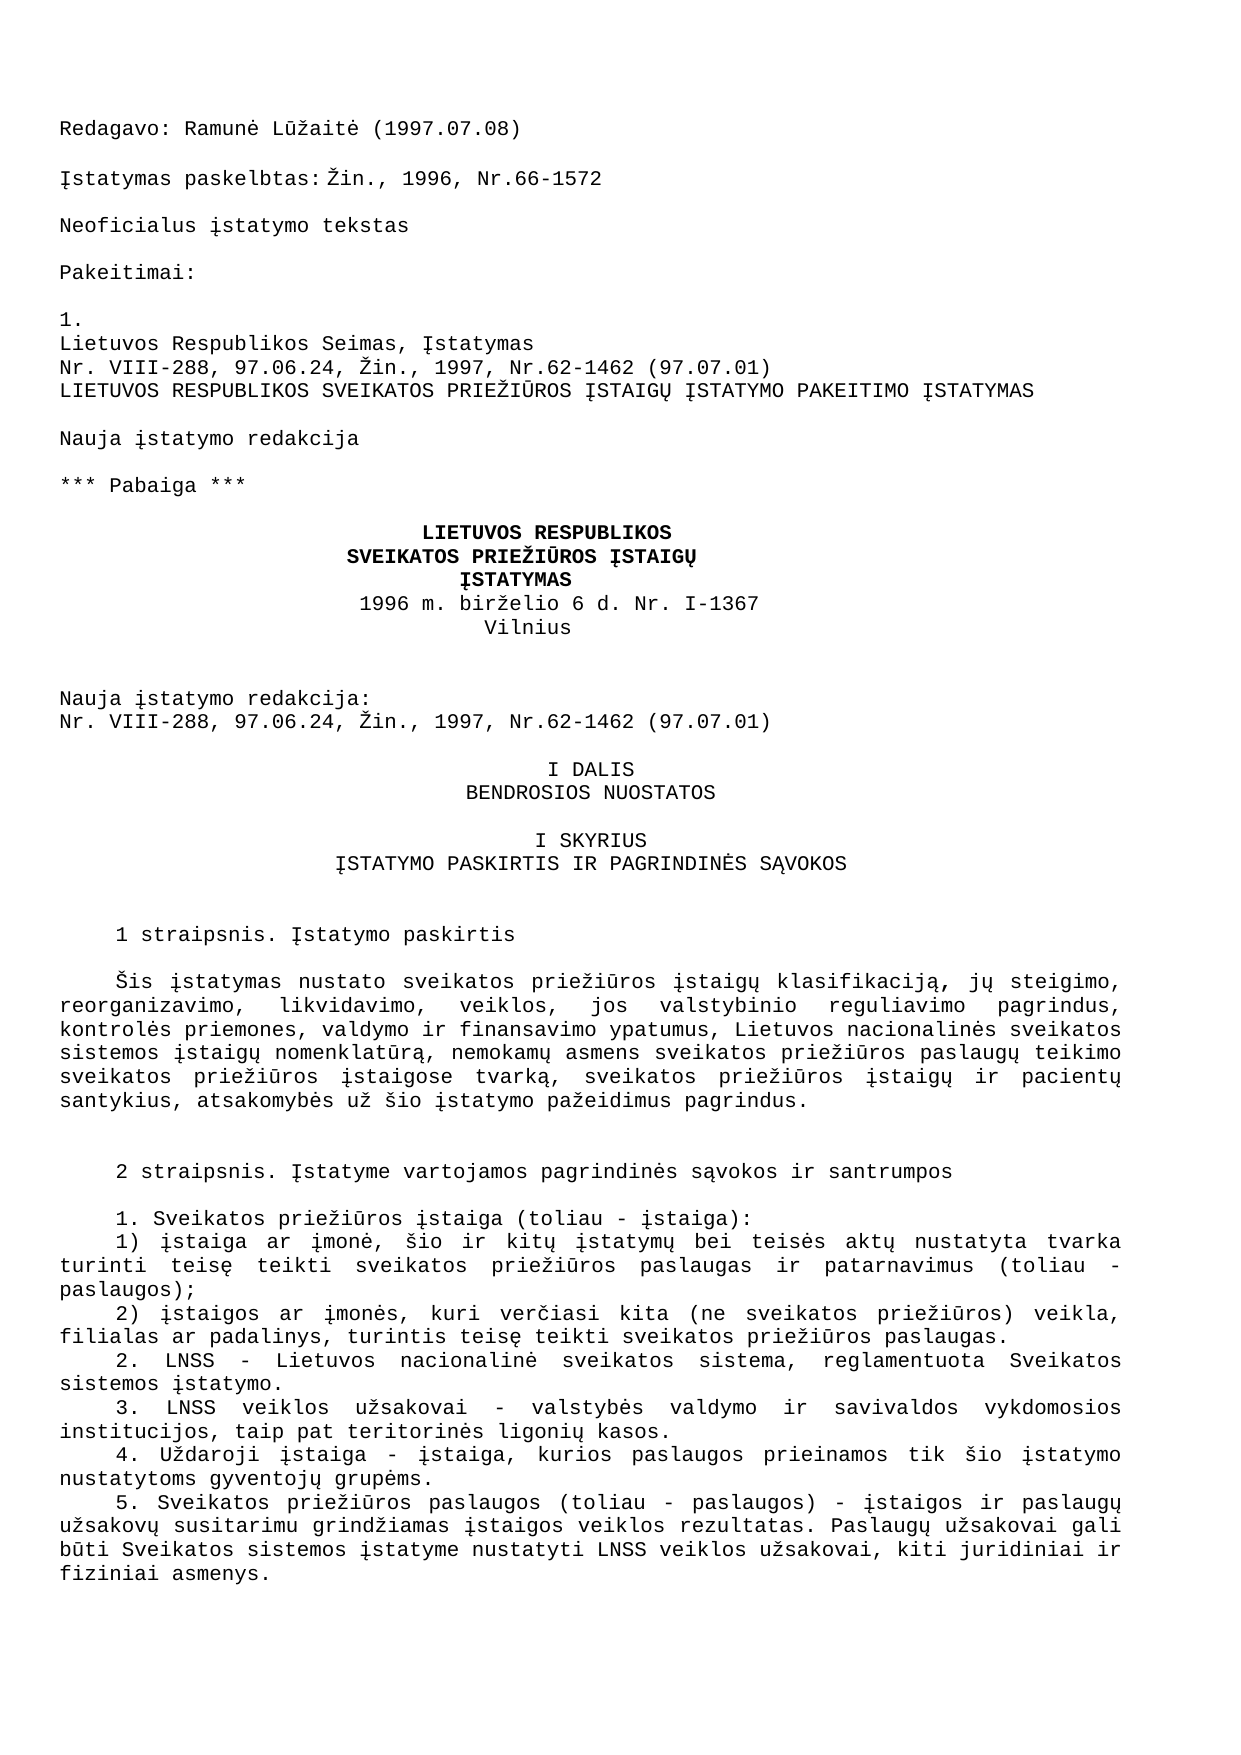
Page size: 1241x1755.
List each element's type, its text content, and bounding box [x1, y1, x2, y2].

text I skyrius [59, 829, 1122, 853]
text 1. Sveikatos priežiūros įstaiga (toliau - įstaiga): [59, 1208, 1122, 1232]
text Nauja įstatymo redakcija [59, 428, 1122, 451]
text 2. LNSS - Lietuvos nacionalinė sveikatos sistema, reglamentuota Sveikatos sistemos įstatymo. [59, 1350, 1122, 1397]
text Nr. VIII-288, 97.06.24, Žin., 1997, Nr.62-1462 (97.07.01) [59, 711, 1122, 735]
text *** Pabaiga *** [59, 475, 1122, 498]
text 2) įstaigos ar įmonės, kuri verčiasi kita (ne sveikatos priežiūros) veikla, filialas ar padalinys, turintis teisę teikti sveikatos priežiūros paslaugas. [59, 1302, 1122, 1350]
text Nr. VIII-288, 97.06.24, Žin., 1997, Nr.62-1462 (97.07.01) [59, 357, 1122, 380]
text LIETUVOS RESPUBLIKOS SVEIKATOS PRIEŽIŪROS ĮSTAIGŲ ĮSTATYMO PAKEITIMO ĮSTATYMAS [59, 380, 1122, 404]
text 4. Uždaroji įstaiga - įstaiga, kurios paslaugos prieinamos tik šio įstatymo nustatytoms gyventojų grupėms. [59, 1444, 1122, 1492]
text Lietuvos Respublikos Seimas, Įstatymas [59, 333, 1122, 357]
text Neoficialus įstatymo tekstas [59, 215, 1122, 238]
text Šis įstatymas nustato sveikatos priežiūros įstaigų klasifikaciją, jų steigimo, reorganizavimo, likvidavimo, veiklos, jos valstybinio reguliavimo pagrindus, kontrolės priemones, valdymo ir finansavimo ypatumus, Lietuvos nacionalinės sveikatos sistemos įstaigų nomenklatūrą, nemokamų asmens sveikatos priežiūros paslaugų teikimo sveikatos priežiūros įstaigose tvarką, sveikatos priežiūros įstaigų ir pacientų santykius, atsakomybės už šio įstatymo pažeidimus pagrindus. [59, 971, 1122, 1113]
text 1) įstaiga ar įmonė, šio ir kitų įstatymų bei teisės aktų nustatyta tvarka turinti teisę teikti sveikatos priežiūros paslaugas ir patarnavimus (toliau - paslaugos); [59, 1232, 1122, 1302]
text I dalis [59, 759, 1122, 782]
text Pakeitimai: [59, 262, 1122, 286]
text Redagavo: Ramunė Lūžaitė (1997.07.08) [59, 118, 1122, 142]
text 1. [59, 309, 1122, 333]
text 3. LNSS veiklos užsakovai - valstybės valdymo ir savivaldos vykdomosios institucijos, taip pat teritorinės ligonių kasos. [59, 1397, 1122, 1444]
text Bendrosios nuostatos [59, 782, 1122, 806]
text LIETUVOS RESPUBLIKOS [59, 522, 1122, 546]
text 5. Sveikatos priežiūros paslaugos (toliau - paslaugos) - įstaigos ir paslaugų užsakovų susitarimu grindžiamas įstaigos veiklos rezultatas. Paslaugų užsakovai gali būti Sveikatos sistemos įstatyme nustatyti LNSS veiklos užsakovai, kiti juridiniai ir fiziniai asmenys. [59, 1492, 1122, 1586]
text 1996 m. birželio 6 d. Nr. I-1367 [59, 593, 1122, 617]
text SVEIKATOS PRIEŽIŪROS ĮSTAIGŲ [59, 546, 1122, 569]
text 2 straipsnis. Įstatyme vartojamos pagrindinės sąvokos ir santrumpos [59, 1161, 1122, 1184]
text ĮSTAtymo paskirtis ir pagrindinės sąvokos [59, 853, 1122, 877]
text Nauja įstatymo redakcija: [59, 688, 1122, 711]
text ĮSTATYMAS [59, 569, 1122, 593]
text 1 straipsnis. Įstatymo paskirtis [59, 924, 1122, 948]
text Įstatymas paskelbtas: Žin., 1996, Nr.66-1572 [59, 165, 1122, 191]
text Vilnius [59, 617, 1122, 640]
